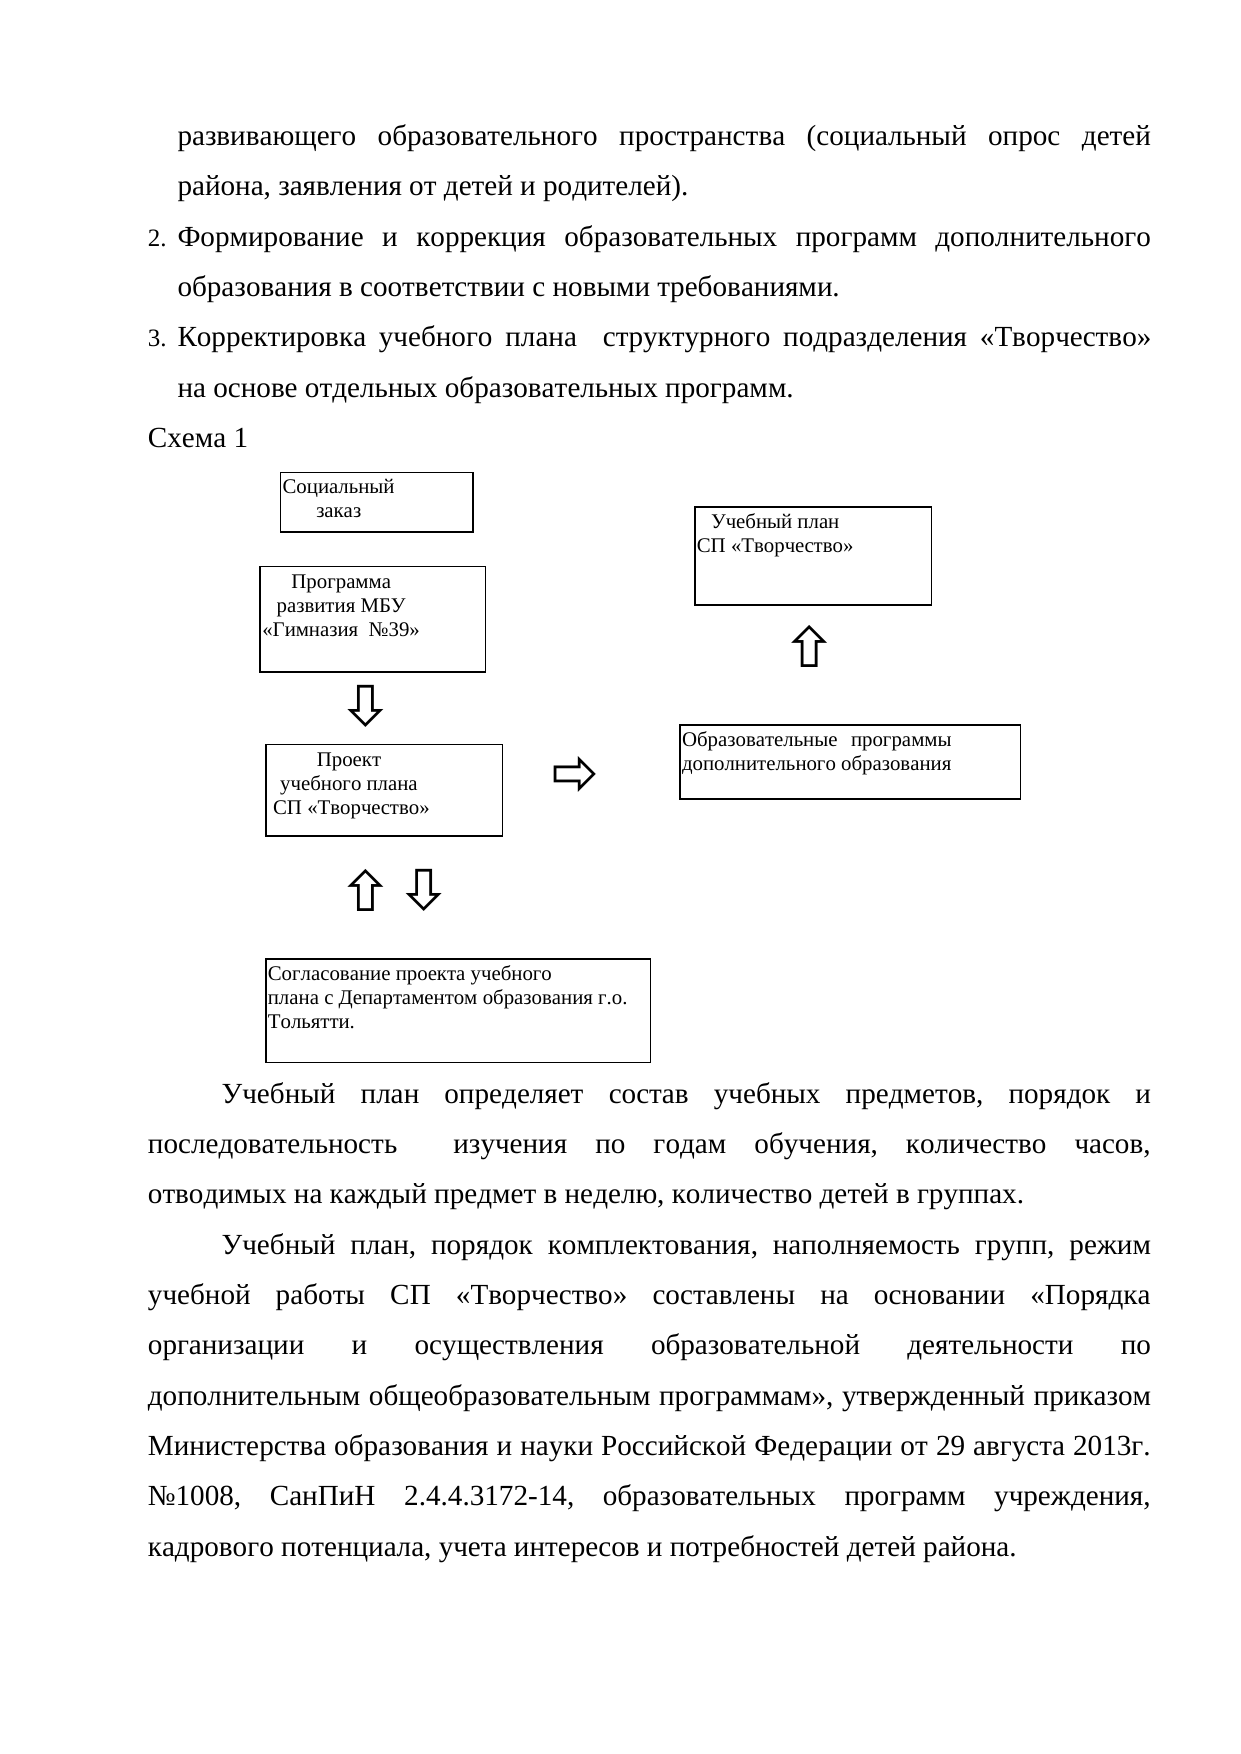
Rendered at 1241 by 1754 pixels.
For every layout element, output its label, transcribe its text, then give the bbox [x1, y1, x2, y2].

list Формирование и коррекция образовательных программ дополнительного образования в соответствии с новыми требованиями. [148, 219, 1152, 303]
text Учебный план, порядок комплектования, наполняемость групп, режим учебной работы СП «Творчество» составлены на основании «Порядка организации и осуществления образовательной деятельности по дополнительным общеобразовательным программам», утвержденный приказом Министерства образования и науки Российской Федерации от 29 августа 2013г. №1008, СанПиН 2.4.4.3172-14, образовательных программ учреждения, кадрового потенциала, учета интересов и потребностей детей района. [148, 1227, 1152, 1562]
list развивающего образовательного пространства (социальный опрос детей района, заявления от детей и родителей). [148, 118, 1152, 202]
text Схема 1 [148, 420, 1152, 453]
list Корректировка учебного плана структурного подразделения «Творчество» на основе отдельных образовательных программ. [148, 319, 1152, 403]
text Учебный план определяет состав учебных предметов, порядок и последовательность изучения по годам обучения, количество часов, отводимых на каждый предмет в неделю, количество детей в группах. [148, 1076, 1152, 1210]
